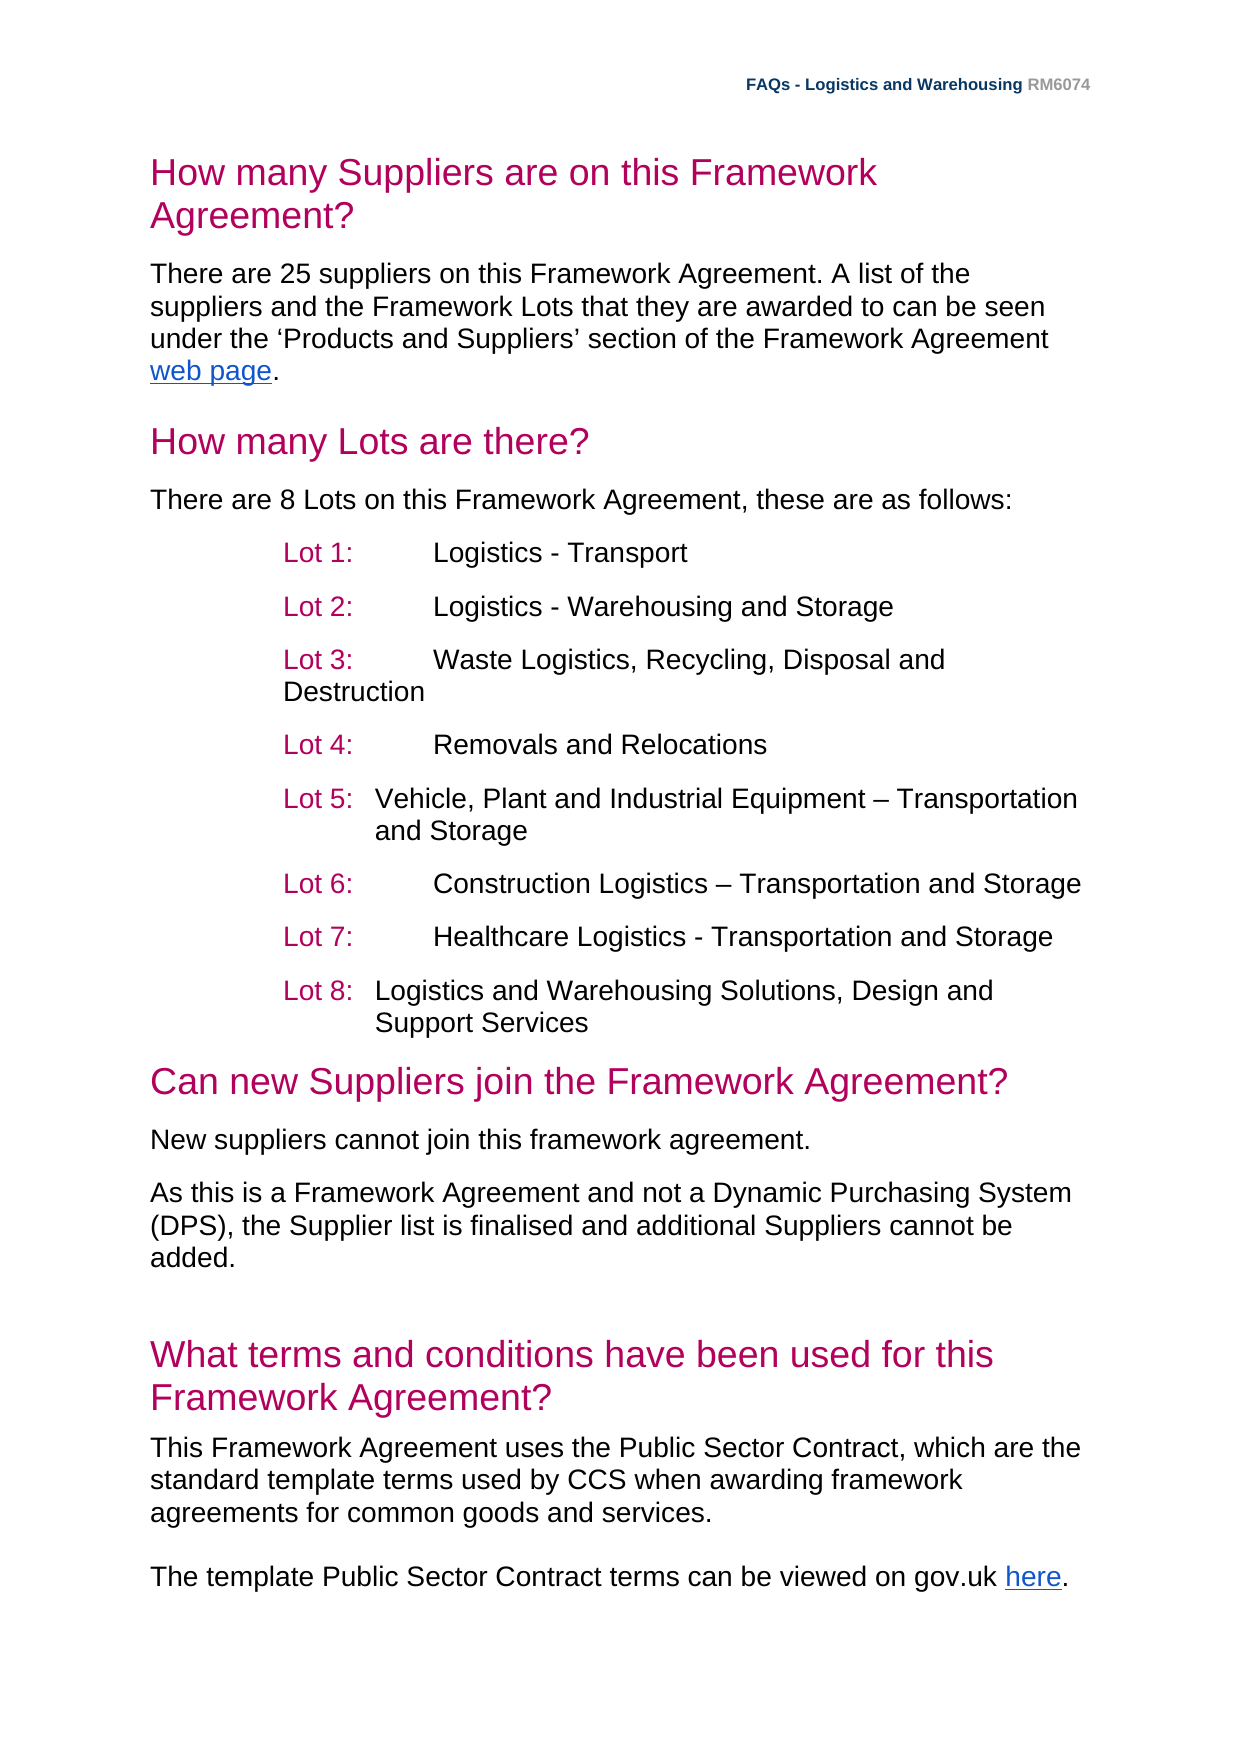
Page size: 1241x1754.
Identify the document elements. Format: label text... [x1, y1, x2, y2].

text This Framework Agreement uses the Public Sector Contract, which are the standard template terms used by CCS when awarding framework agreements for common goods and services. [150, 1431, 1090, 1528]
text Lot 8: Logistics and Warehousing Solutions, Design and Support Services [283, 974, 1090, 1038]
subtitle What terms and conditions have been used for this Framework Agreement? [150, 1332, 1090, 1418]
text Lot 6: Construction Logistics – Transportation and Storage [283, 867, 1090, 899]
text Lot 7: Healthcare Logistics - Transportation and Storage [283, 920, 1090, 953]
text The template Public Sector Contract terms can be viewed on gov.uk here. [150, 1560, 1090, 1593]
text New suppliers cannot join this framework agreement. [150, 1123, 1090, 1156]
text Lot 3: Waste Logistics, Recycling, Disposal and Destruction [283, 643, 1090, 707]
text There are 25 suppliers on this Framework Agreement. A list of the suppliers and the Framework Lots that they are awarded to can be seen under the ‘Products and Suppliers’ section of the Framework Agreement web page. [150, 257, 1090, 387]
subtitle How many Lots are there? [150, 419, 1090, 462]
text Lot 5: Vehicle, Plant and Industrial Equipment – Transportation and Storage [283, 782, 1090, 846]
subtitle How many Suppliers are on this Framework Agreement? [150, 150, 1090, 236]
text As this is a Framework Agreement and not a Dynamic Purchasing System (DPS), the Supplier list is finalised and additional Suppliers cannot be added. [150, 1176, 1090, 1274]
text Lot 4: Removals and Relocations [283, 728, 1090, 761]
text Lot 1: Logistics - Transport [283, 536, 1090, 569]
text There are 8 Lots on this Framework Agreement, these are as follows: [150, 483, 1090, 515]
text Lot 2: Logistics - Warehousing and Storage [283, 589, 1090, 622]
subtitle Can new Suppliers join the Framework Agreement? [150, 1059, 1090, 1102]
